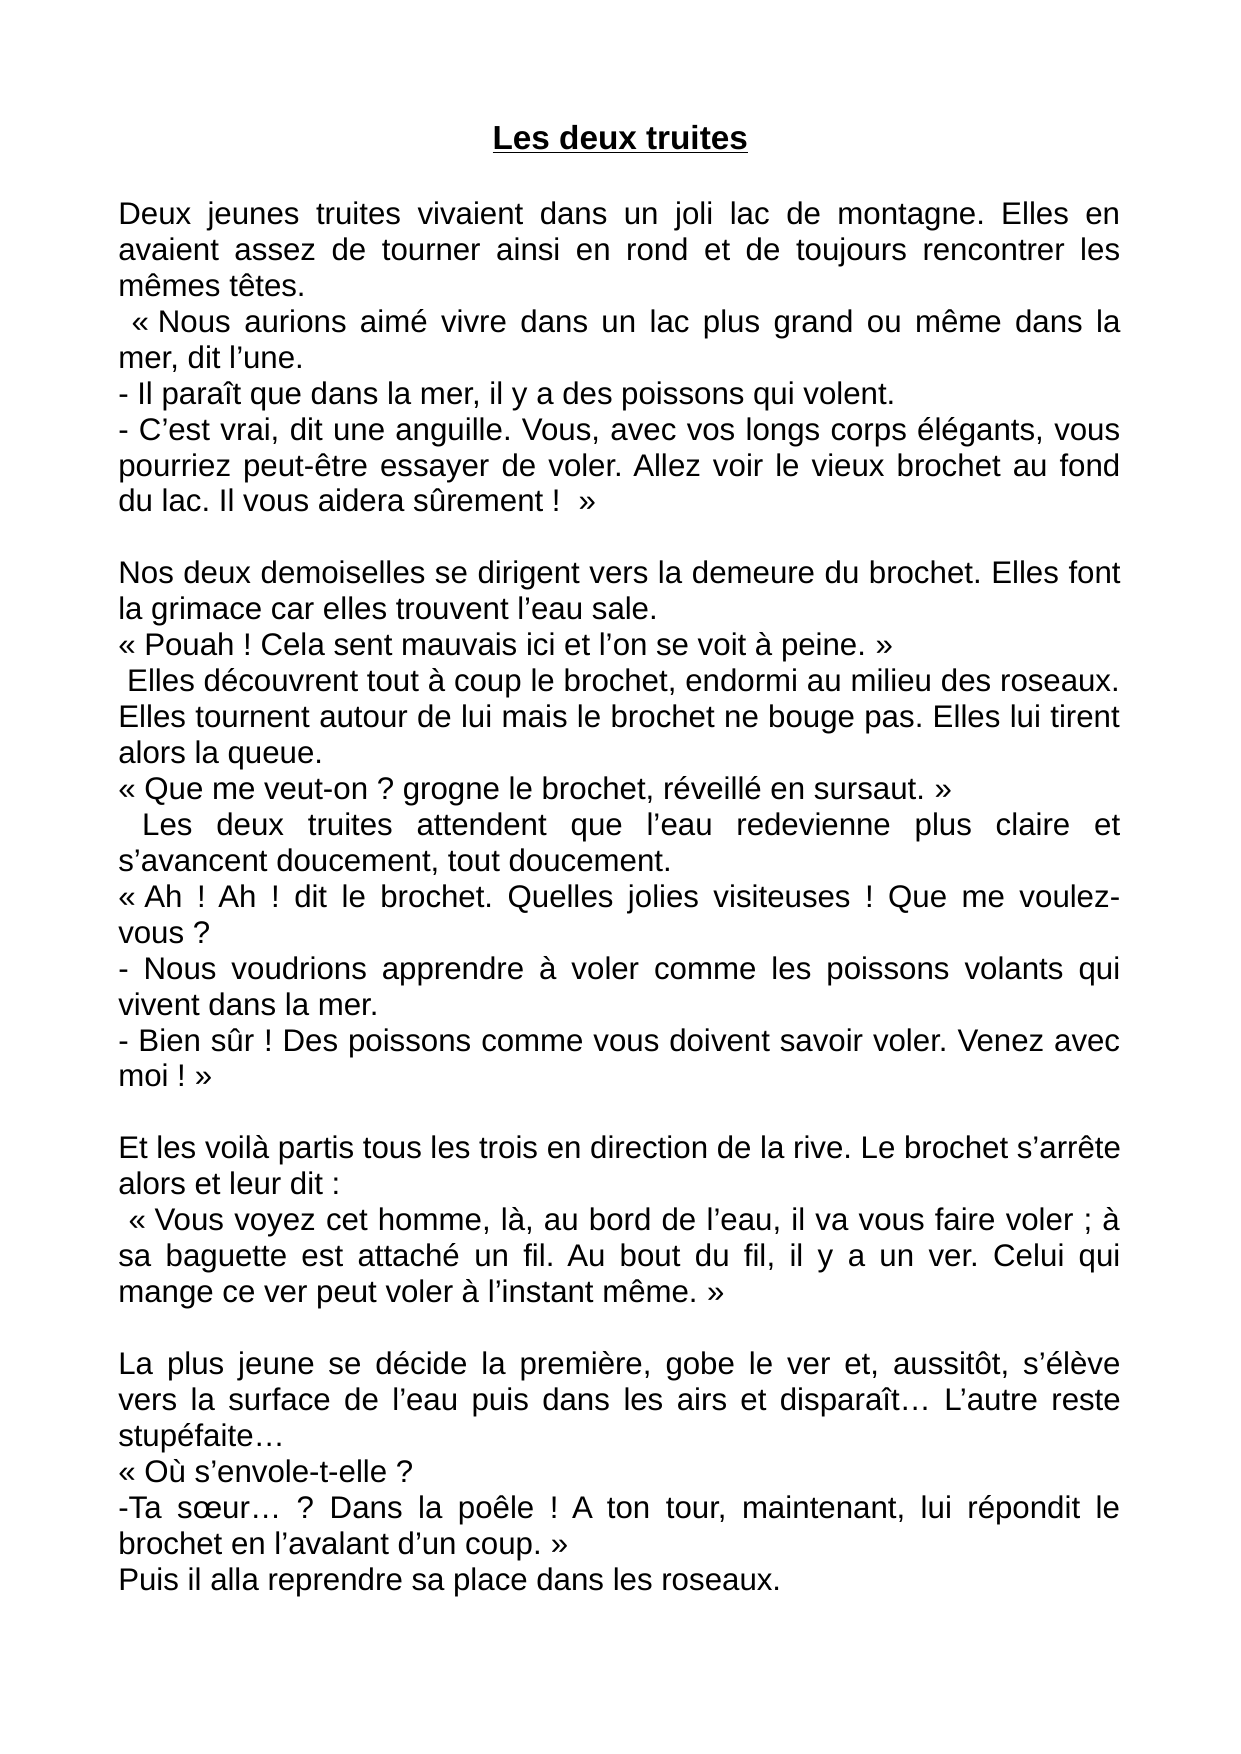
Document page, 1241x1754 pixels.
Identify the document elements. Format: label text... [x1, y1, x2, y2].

text Puis il alla reprendre sa place dans les roseaux. [118, 1561, 1122, 1597]
text - Bien sûr ! Des poissons comme vous doivent savoir voler. Venez avec moi ! » [118, 1022, 1122, 1093]
text « Que me veut-on ? grogne le brochet, réveillé en sursaut. » [118, 770, 1122, 806]
text Deux jeunes truites vivaient dans un joli lac de montagne. Elles en avaient assez de tourner ainsi en rond et de toujours rencontrer les mêmes têtes. [118, 195, 1122, 303]
text « Où s’envole-t-elle ? [118, 1453, 1122, 1489]
text Et les voilà partis tous les trois en direction de la rive. Le brochet s’arrête alors et leur dit : [118, 1129, 1122, 1201]
text Les deux truites attendent que l’eau redevienne plus claire et s’avancent doucement, tout doucement. [118, 806, 1122, 878]
text « Pouah ! Cela sent mauvais ici et l’on se voit à peine. » [118, 626, 1122, 662]
text « Nous aurions aimé vivre dans un lac plus grand ou même dans la mer, dit l’une. [118, 303, 1122, 375]
text - C’est vrai, dit une anguille. Vous, avec vos longs corps élégants, vous pourriez peut-être essayer de voler. Allez voir le vieux brochet au fond du lac. Il vous aidera sûrement ! » [118, 411, 1122, 518]
text Les deux truites [118, 118, 1122, 157]
text « Ah ! Ah ! dit le brochet. Quelles jolies visiteuses ! Que me voulez-vous ? [118, 878, 1122, 950]
text - Il paraît que dans la mer, il y a des poissons qui volent. [118, 375, 1122, 411]
text « Vous voyez cet homme, là, au bord de l’eau, il va vous faire voler ; à sa baguette est attaché un fil. Au bout du fil, il y a un ver. Celui qui mange ce ver peut voler à l’instant même. » [118, 1201, 1122, 1309]
text -Ta sœur… ? Dans la poêle ! A ton tour, maintenant, lui répondit le brochet en l’avalant d’un coup. » [118, 1489, 1122, 1561]
text La plus jeune se décide la première, gobe le ver et, aussitôt, s’élève vers la surface de l’eau puis dans les airs et disparaît… L’autre reste stupéfaite… [118, 1345, 1122, 1453]
text - Nous voudrions apprendre à voler comme les poissons volants qui vivent dans la mer. [118, 950, 1122, 1022]
text Elles découvrent tout à coup le brochet, endormi au milieu des roseaux. Elles tournent autour de lui mais le brochet ne bouge pas. Elles lui tirent alors la queue. [118, 662, 1122, 770]
text Nos deux demoiselles se dirigent vers la demeure du brochet. Elles font la grimace car elles trouvent l’eau sale. [118, 554, 1122, 626]
